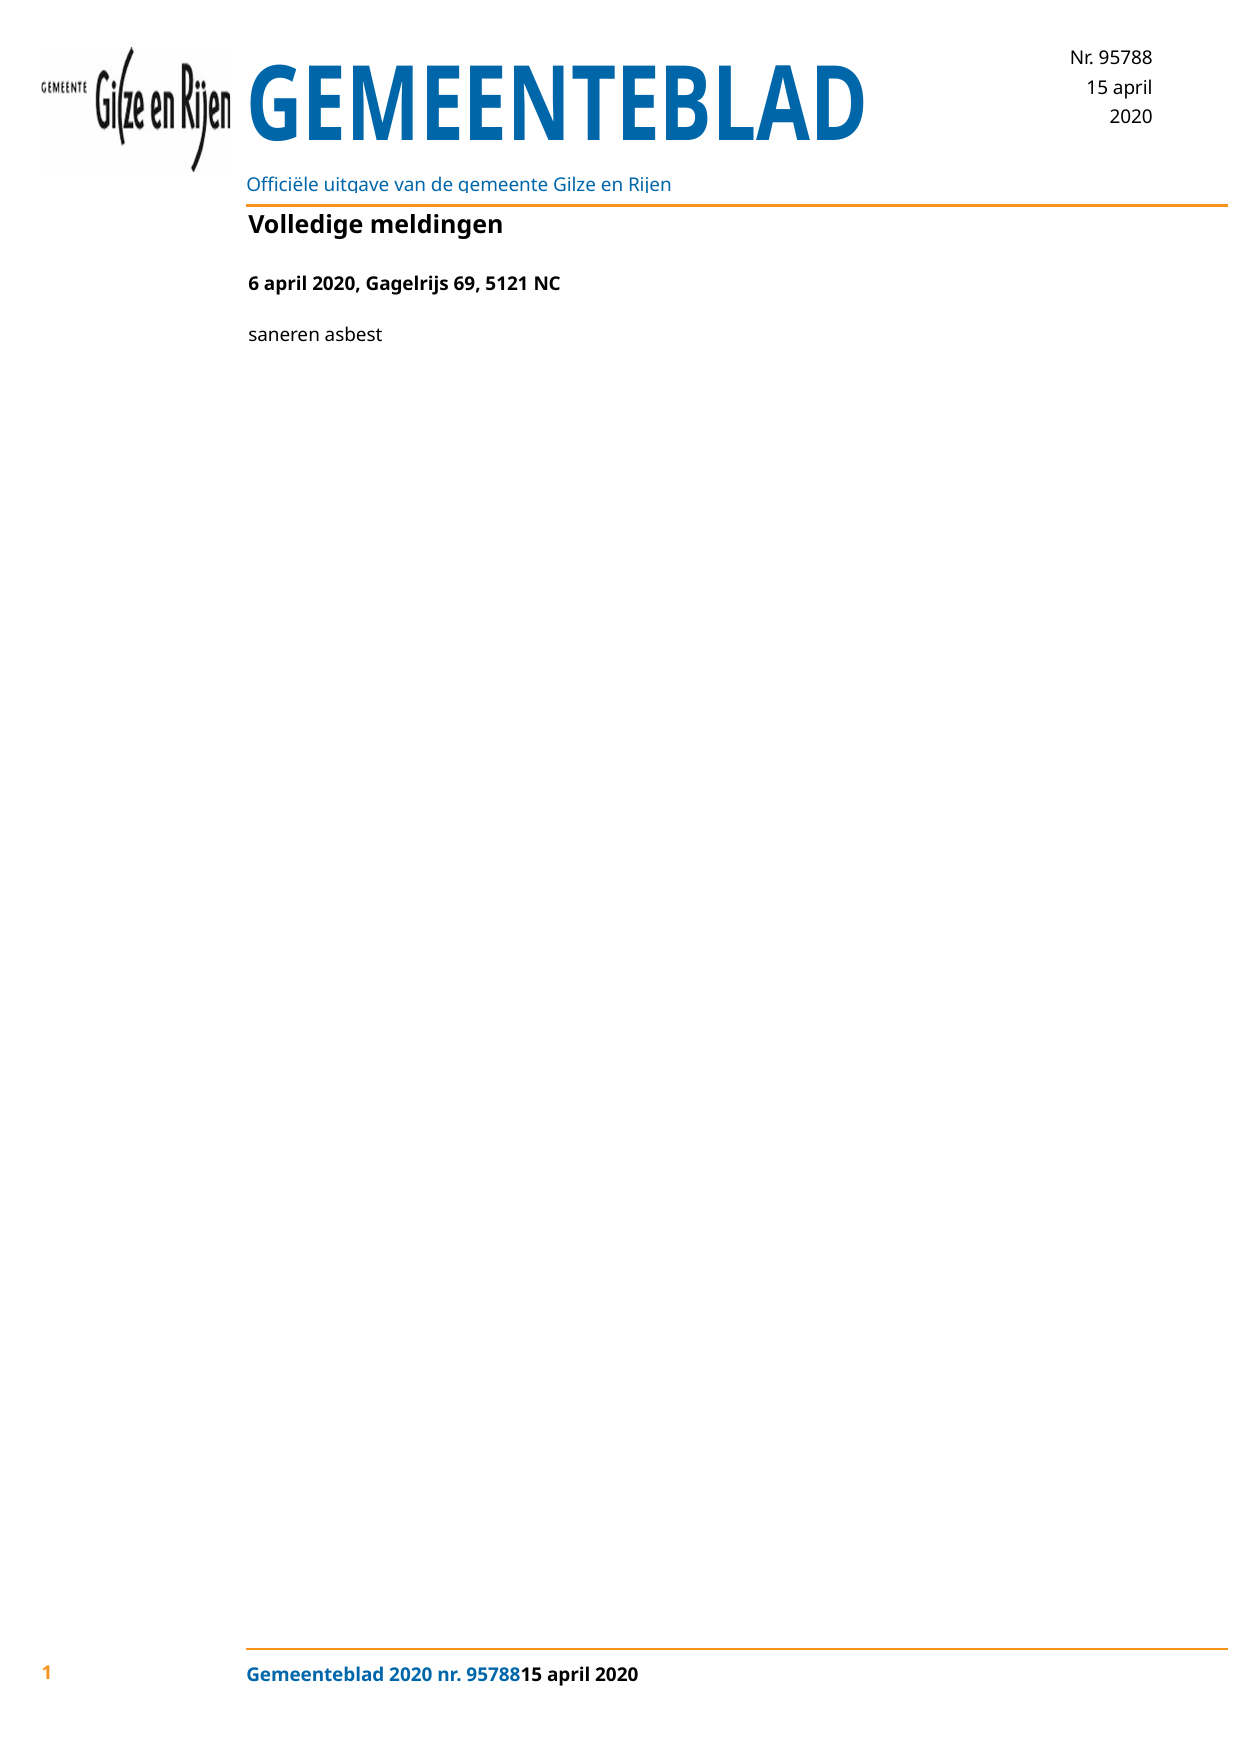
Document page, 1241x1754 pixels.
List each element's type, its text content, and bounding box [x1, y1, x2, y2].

text Volledige meldingen [248, 207, 1152, 241]
text 6 april 2020, Gagelrijs 69, 5121 NC [248, 270, 1152, 296]
picture [41, 47, 231, 172]
text saneren asbest [248, 321, 1152, 346]
